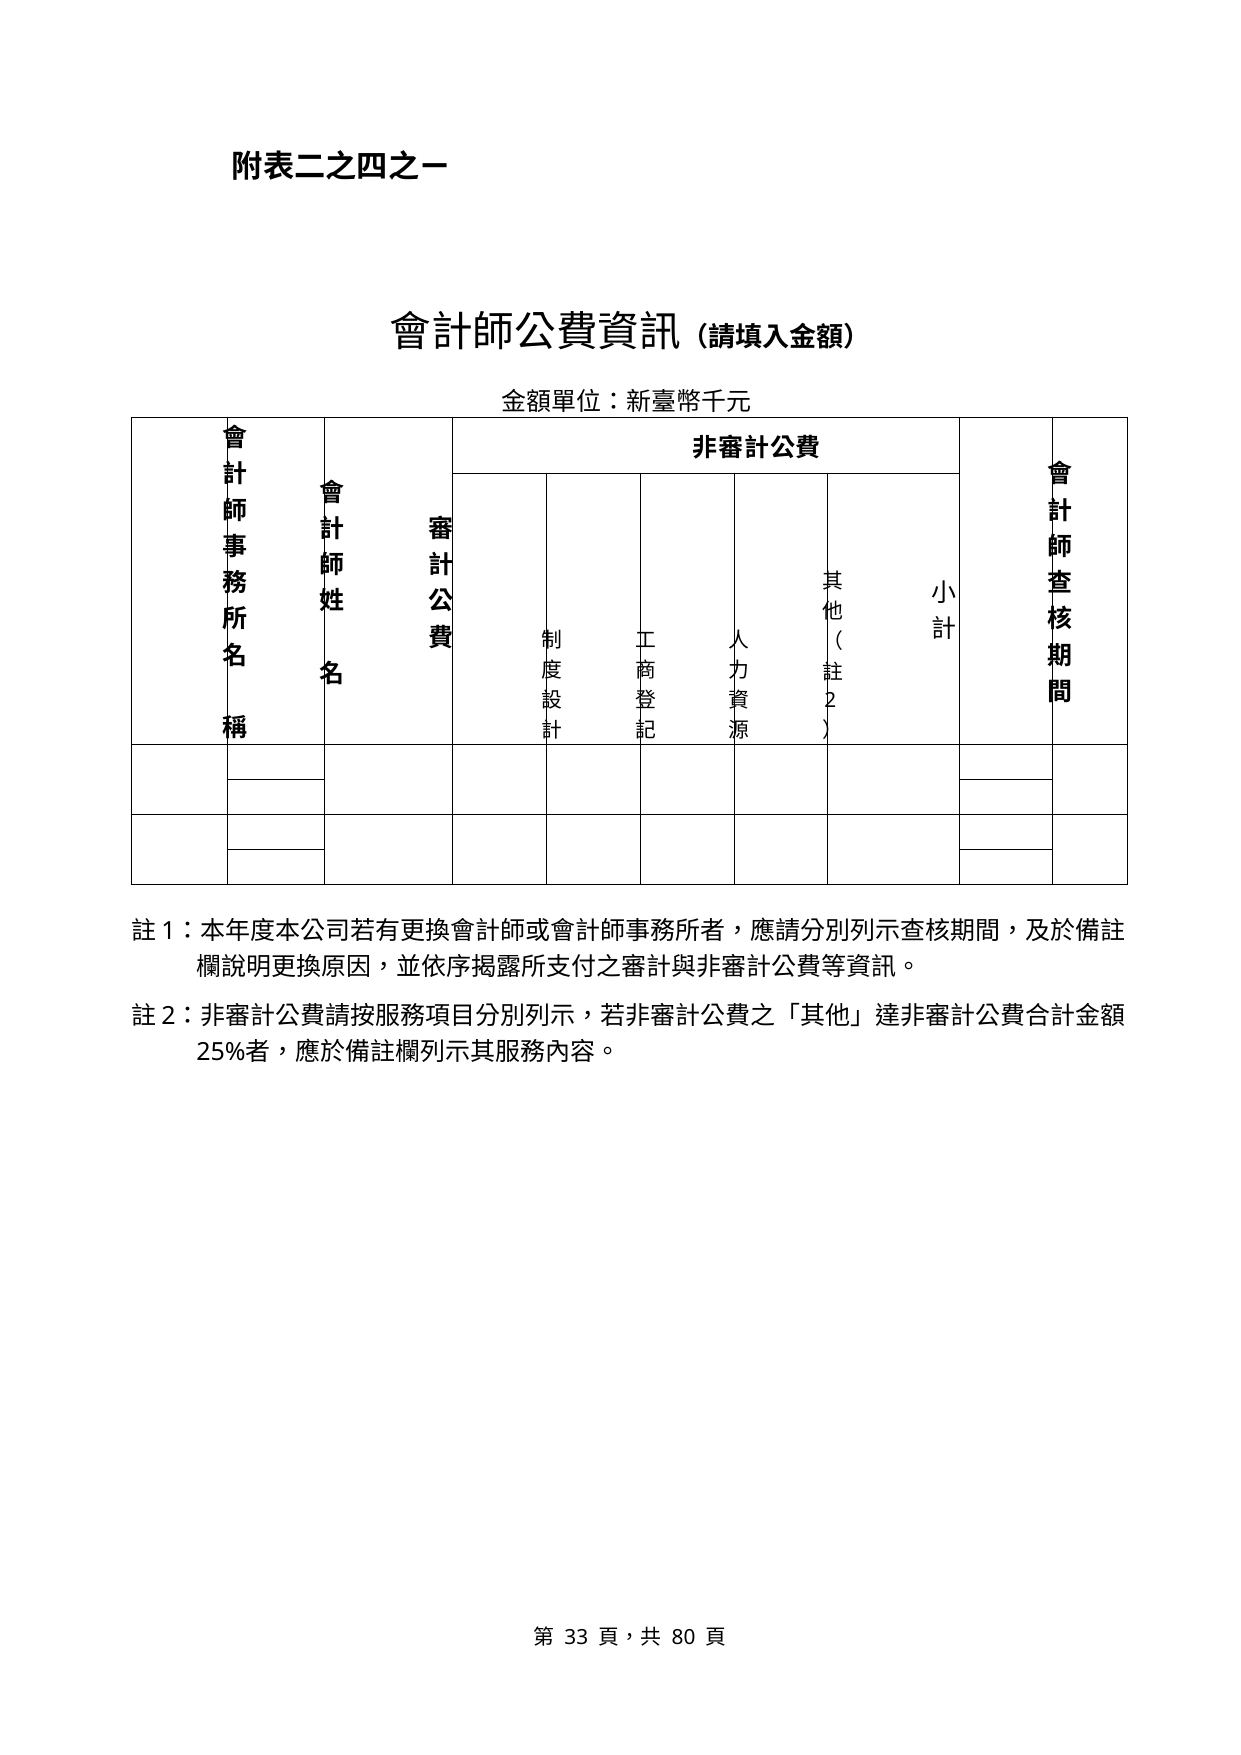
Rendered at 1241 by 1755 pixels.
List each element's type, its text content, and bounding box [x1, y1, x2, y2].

table_cell [960, 815, 1052, 849]
table_cell [453, 745, 546, 814]
table_cell [1053, 745, 1127, 814]
table_cell [960, 745, 1052, 779]
table_cell [960, 780, 1052, 814]
table_cell 工商登記 [547, 474, 640, 744]
table_cell [132, 745, 227, 814]
table_cell 制度設計 [453, 474, 546, 744]
table_cell [228, 780, 324, 814]
table_cell [325, 745, 452, 814]
text 註2：非審計公費請按服務項目分別列示，若非審計公費之「其他」達非審計公費合計金額25%者，應於備註欄列示其服務內容。 [131, 995, 1128, 1068]
text 會計師公費資訊（請填入金額） [131, 298, 1128, 358]
table_cell [735, 745, 827, 814]
table_header 會計師事務所名 稱 [132, 418, 227, 744]
table_cell [547, 745, 640, 814]
table_header 會計師查核期間 [960, 418, 1052, 744]
table_header 審計公費 [325, 418, 452, 744]
table_cell 人力資源 [641, 474, 734, 744]
table_cell [228, 815, 324, 849]
table_cell [453, 815, 546, 884]
text 註1：本年度本公司若有更換會計師或會計師事務所者，應請分別列示查核期間，及於備註欄說明更換原因，並依序揭露所支付之審計與非審計公費等資訊。 [131, 910, 1128, 983]
table_cell [641, 815, 734, 884]
table_cell [325, 815, 452, 884]
table_cell [735, 815, 827, 884]
table_cell [228, 850, 324, 884]
table_cell [132, 815, 227, 884]
table_header 會計師姓 名 [228, 418, 324, 744]
table_cell [828, 815, 959, 884]
table_cell 其他（註2） [735, 474, 827, 744]
table_header 非審計公費 [453, 418, 959, 473]
table_cell 小 計 [828, 474, 959, 744]
table_cell [960, 850, 1052, 884]
table_cell [1053, 815, 1127, 884]
table_cell [547, 815, 640, 884]
table_cell [641, 745, 734, 814]
text 金額單位：新臺幣千元 [131, 383, 1128, 417]
table_cell [228, 745, 324, 779]
text 附表二之四之ㄧ [232, 131, 1128, 189]
table_cell [828, 745, 959, 814]
table_header 備 註 [1053, 418, 1127, 744]
